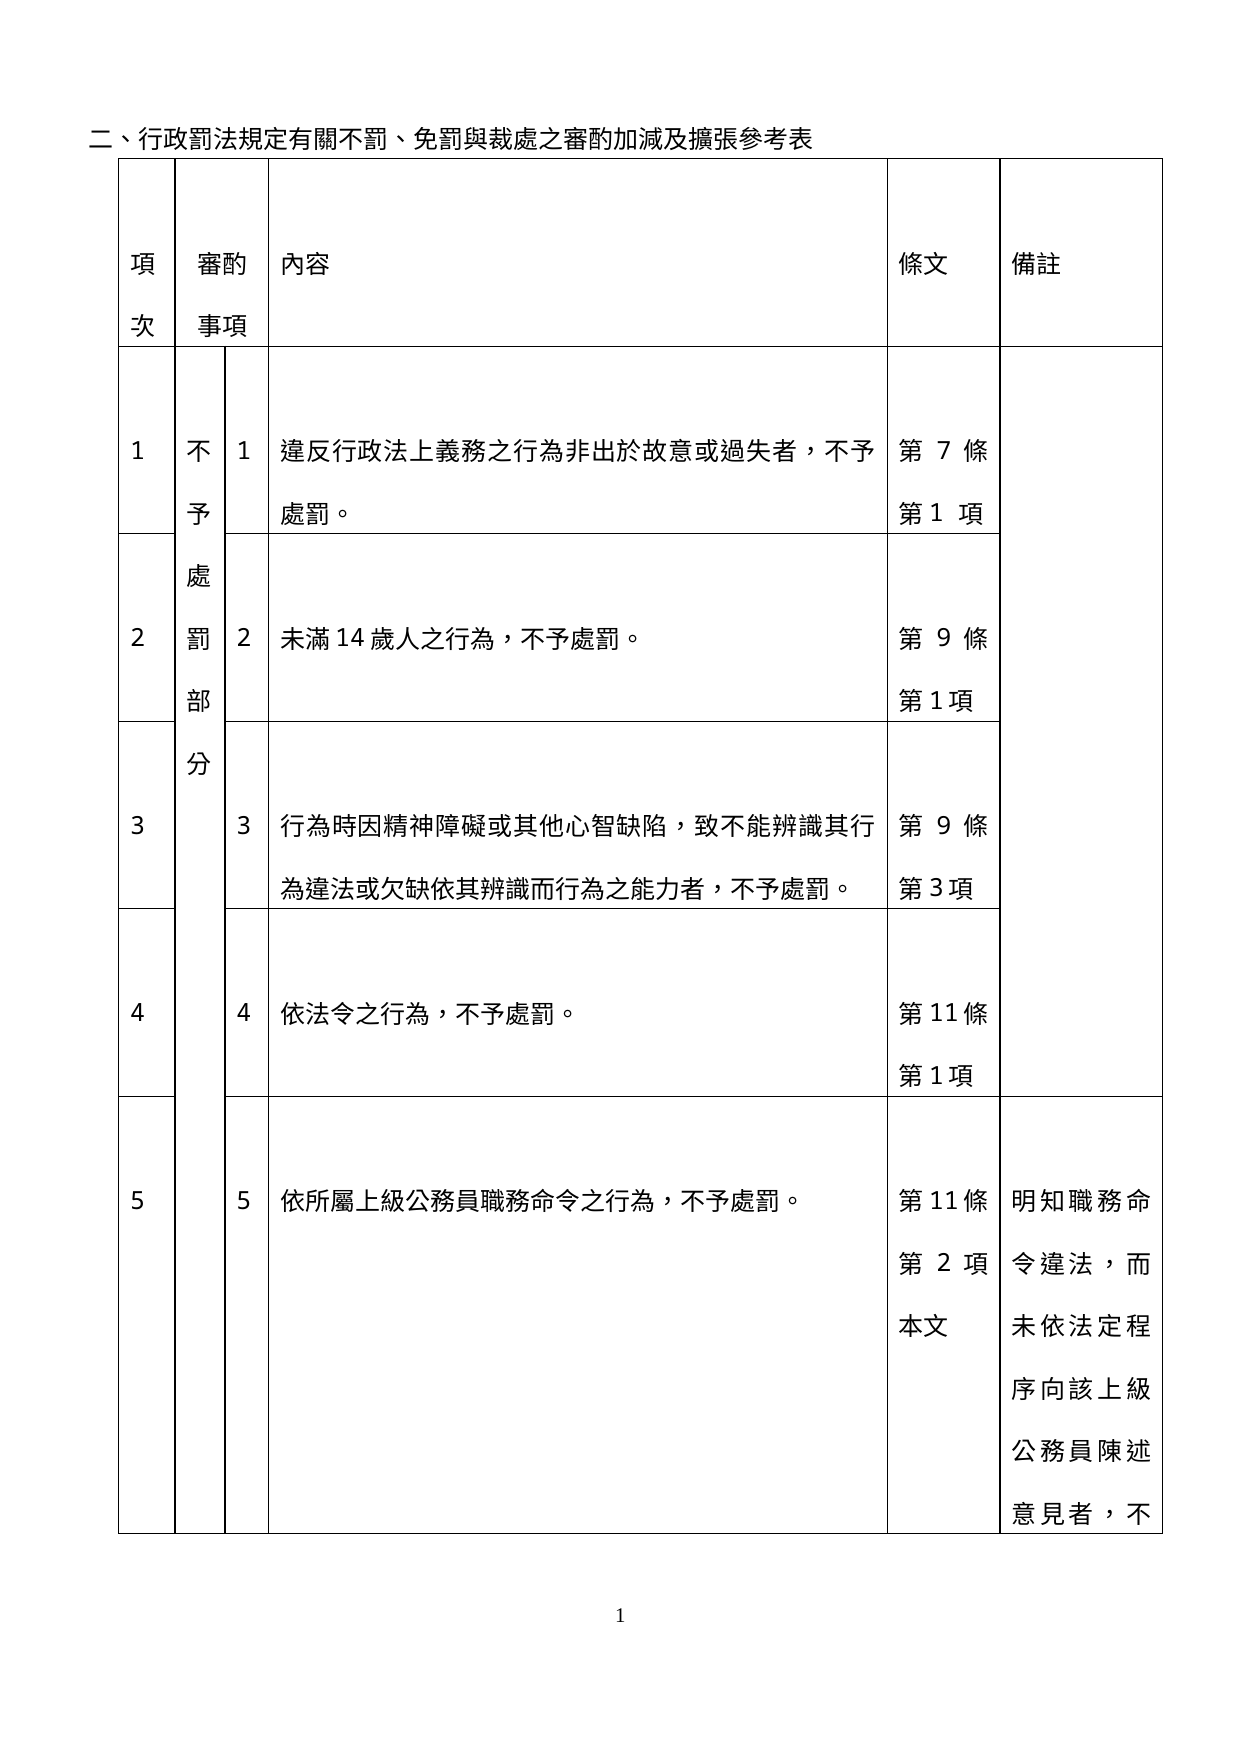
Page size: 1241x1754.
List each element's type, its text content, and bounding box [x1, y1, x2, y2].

table_cell 4 [226, 909, 268, 1096]
table_cell [1001, 347, 1162, 1096]
table_cell 第9條第3項 [888, 722, 999, 908]
table_header 項次 [119, 159, 174, 346]
table_header 條文 [888, 159, 999, 346]
table_cell 行為時因精神障礙或其他心智缺陷，致不能辨識其行為違法或欠缺依其辨識而行為之能力者，不予處罰。 [269, 722, 887, 908]
table_cell 未滿14歲人之行為，不予處罰。 [269, 534, 887, 721]
table_cell 依法令之行為，不予處罰。 [269, 909, 887, 1096]
table_cell 4 [119, 909, 174, 1096]
table_header 內容 [269, 159, 887, 346]
table_cell 1 [226, 347, 268, 533]
table_cell 第9條第1項 [888, 534, 999, 721]
table_cell 違反行政法上義務之行為非出於故意或過失者，不予處罰。 [269, 347, 887, 533]
table_cell 3 [226, 722, 268, 908]
table_cell 3 [119, 722, 174, 908]
table_header 審酌事項 [176, 159, 268, 346]
table_header 備註 [1001, 159, 1162, 346]
table_cell 第7條第1 項 [888, 347, 999, 533]
table_cell 2 [119, 534, 174, 721]
table_cell 明知職務命令違法，而未依法定程序向該上級公務員陳述意見者，不 [1001, 1097, 1162, 1533]
table_cell 5 [119, 1097, 174, 1533]
table_cell 2 [226, 534, 268, 721]
table_cell 依所屬上級公務員職務命令之行為，不予處罰。 [269, 1097, 887, 1533]
table_cell 不予處罰部分 [176, 347, 224, 1533]
table_cell 5 [226, 1097, 268, 1533]
table_cell 1 [119, 347, 174, 533]
text 二、行政罰法規定有關不罰、免罰與裁處之審酌加減及擴張參考表 [89, 96, 1152, 158]
table_cell 第11條第2項本文 [888, 1097, 999, 1533]
table_cell 第11條第1項 [888, 909, 999, 1096]
